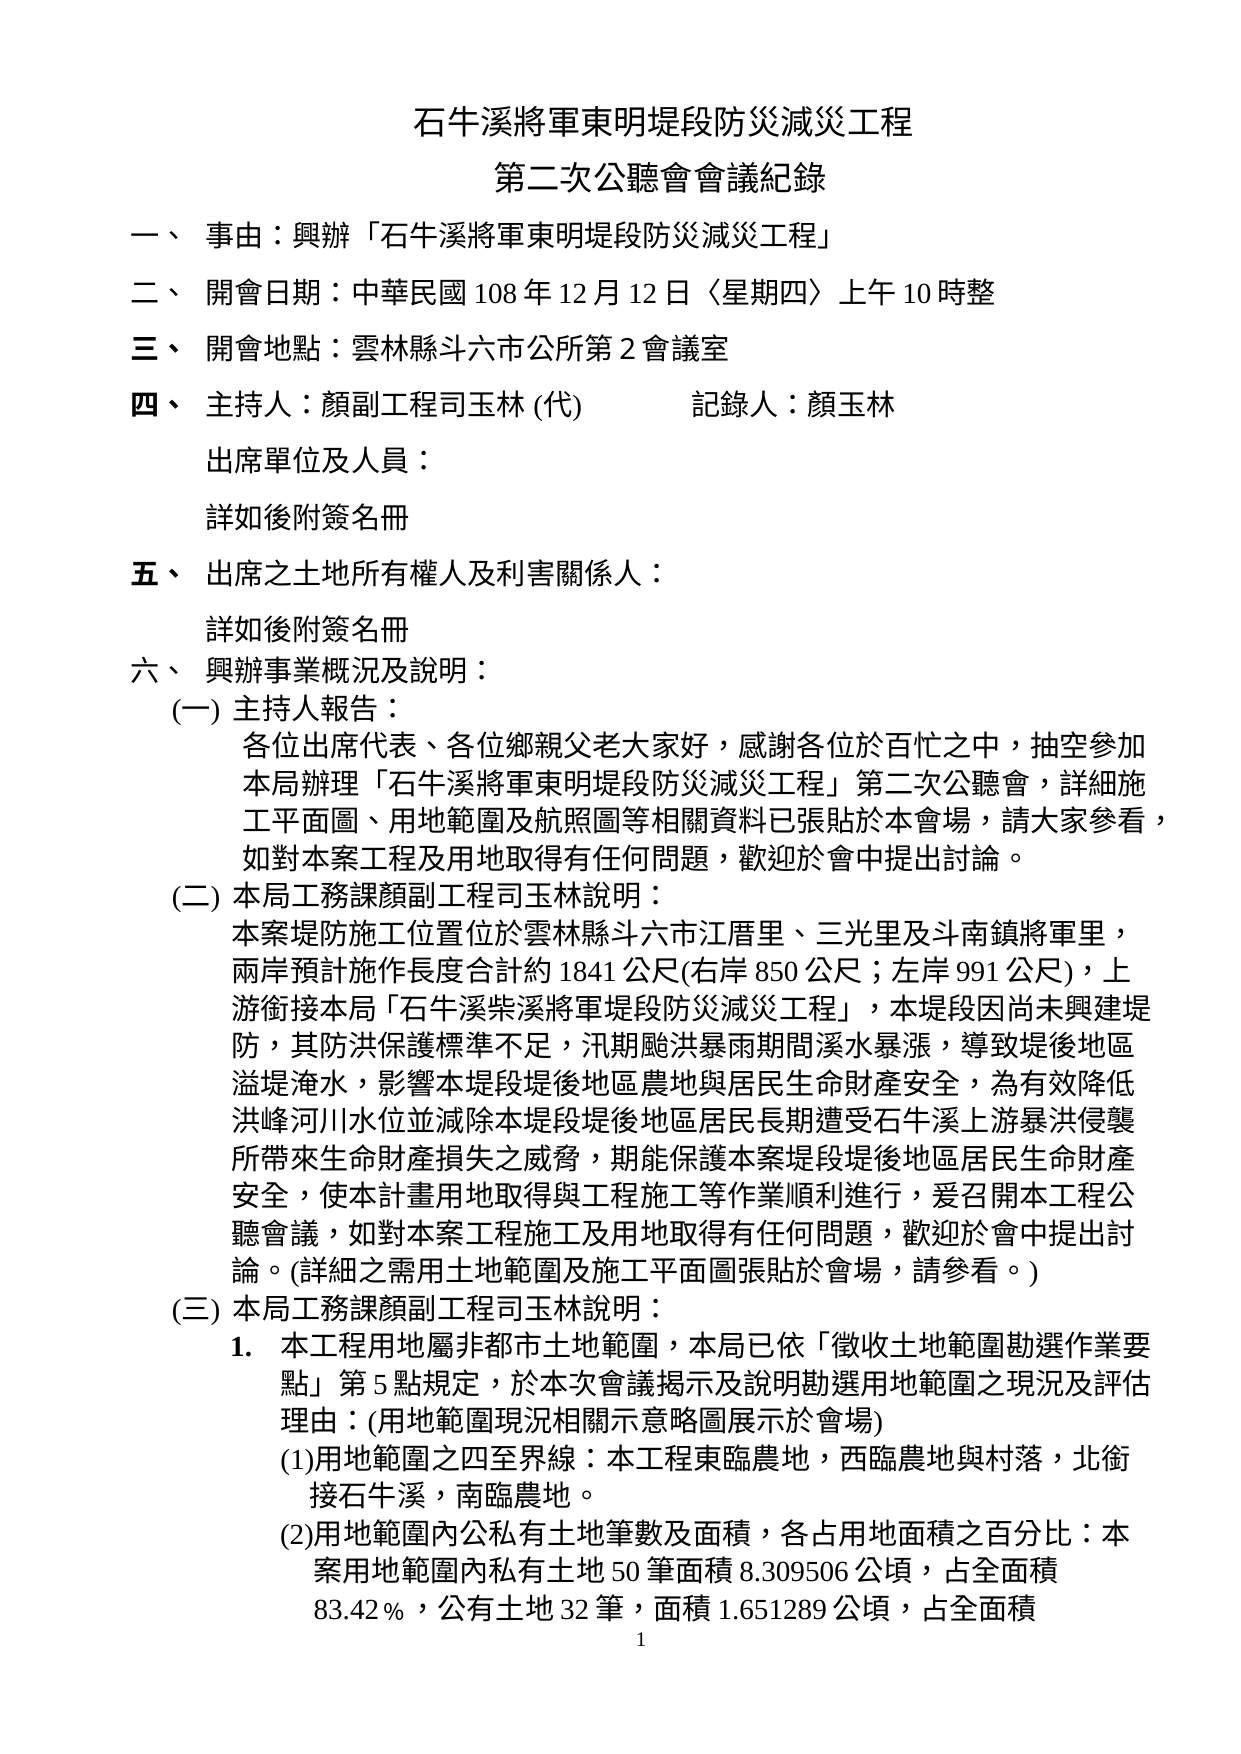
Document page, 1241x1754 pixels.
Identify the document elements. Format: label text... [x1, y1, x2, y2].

text 第二次公聽會會議紀錄 [167, 146, 1152, 202]
text 石牛溪將軍東明堤段防災減災工程 [167, 89, 1160, 146]
list 本局工務課顏副工程司玉林說明： [172, 877, 1152, 914]
list 事由：興辦「石牛溪將軍東明堤段防災減災工程」 [130, 202, 1152, 258]
list 本工程用地屬非都市土地範圍，本局已依「徵收土地範圍勘選作業要點」第5點規定，於本次會議揭示及說明勘選用地範圍之現況及評估理由：(用地範圍現況相關示意略圖展示於會場) [230, 1327, 1152, 1439]
list 主持人：顏副工程司玉林 (代) 記錄人：顏玉林 [130, 371, 1152, 427]
text 本案堤防施工位置位於雲林縣斗六市江厝里、三光里及斗南鎮將軍里，兩岸預計施作長度合計約1841公尺(右岸850公尺；左岸991公尺)，上游銜接本局「石牛溪柴溪將軍堤段防災減災工程」，本堤段因尚未興建堤防，其防洪保護標準不足，汛期颱洪暴雨期間溪水暴漲，導致堤後地區溢堤淹水，影響本堤段堤後地區農地與居民生命財產安全，為有效降低洪峰河川水位並減除本堤段堤後地區居民長期遭受石牛溪上游暴洪侵襲所帶來生命財產損失之威脅，期能保護本案堤段堤後地區居民生命財產安全，使本計畫用地取得與工程施工等作業順利進行，爰召開本工程公聽會議，如對本案工程施工及用地取得有任何問題，歡迎於會中提出討論。(詳細之需用土地範圍及施工平面圖張貼於會場，請參看。) [231, 914, 1152, 1289]
list 出席之土地所有權人及利害關係人： 詳如後附簽名冊 [130, 539, 1152, 652]
list 開會地點：雲林縣斗六市公所第2會議室 [130, 314, 1152, 371]
list 本局工務課顏副工程司玉林說明： [172, 1289, 1152, 1327]
text (2)用地範圍內公私有土地筆數及面積，各占用地面積之百分比：本案用地範圍內私有土地50筆面積8.309506公頃，占全面積83.42﹪，公有土地32筆，面積1.651289公頃，占全面積 [280, 1514, 1152, 1627]
text (1)用地範圍之四至界線：本工程東臨農地，西臨農地與村落，北銜接石牛溪，南臨農地。 [280, 1439, 1152, 1514]
list 開會日期：中華民國108年12月12日〈星期四〉上午10時整 [130, 258, 1152, 314]
list 主持人報告： 各位出席代表、各位鄉親父老大家好，感謝各位於百忙之中，抽空參加本局辦理「石牛溪將軍東明堤段防災減災工程」第二次公聽會，詳細施工平面圖、用地範圍及航照圖等相關資料已張貼於本會場，請大家參看，如對本案工程及用地取得有任何問題，歡迎於會中提出討論。 [172, 689, 1152, 877]
list 興辦事業概況及說明： [130, 652, 1152, 689]
text 出席單位及人員： 詳如後附簽名冊 [205, 427, 1152, 539]
